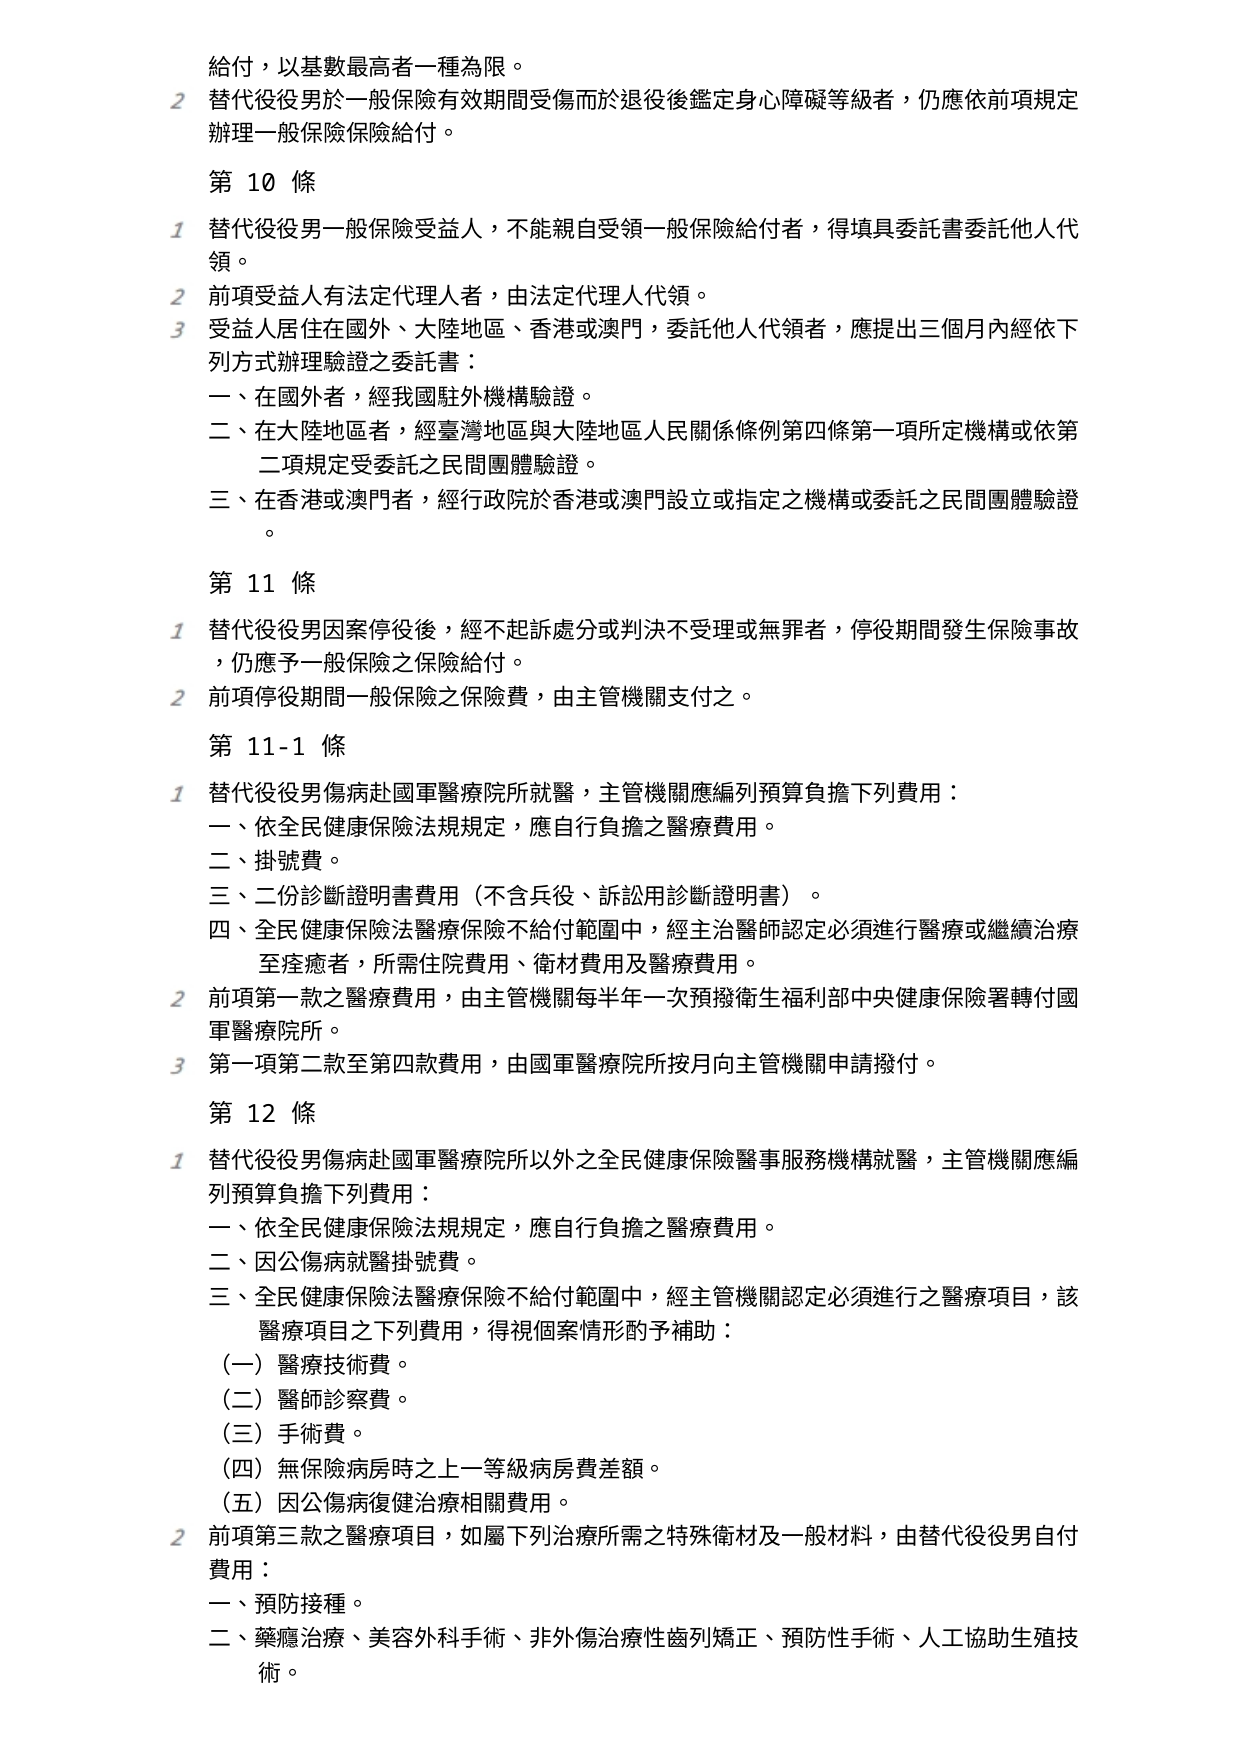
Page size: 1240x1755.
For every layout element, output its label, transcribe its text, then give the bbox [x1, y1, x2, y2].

text 術。 [258, 1658, 1079, 1687]
text （二）醫師診察費。 [208, 1385, 1079, 1414]
text 前項停役期間一般保險之保險費，由主管機關支付之。 [208, 682, 1079, 711]
text 至痊癒者，所需住院費用、衛材費用及醫療費用。 [258, 950, 1079, 979]
text 一、依全民健康保險法規規定，應自行負擔之醫療費用。 [208, 1213, 1079, 1242]
text 醫療項目之下列費用，得視個案情形酌予補助： [258, 1317, 1079, 1345]
text 第 11-1 條 [208, 730, 1079, 761]
text 受益人居住在國外、大陸地區、香港或澳門，委託他人代領者，應提出三個月內經依下列方式辦理驗證之委託書： [208, 311, 1079, 377]
text 替代役役男一般保險受益人，不能親自受領一般保險給付者，得填具委託書委託他人代領。 [208, 211, 1079, 277]
text 二、因公傷病就醫掛號費。 [208, 1248, 1079, 1277]
text 第 10 條 [208, 167, 1079, 198]
text 二、在大陸地區者，經臺灣地區與大陸地區人民關係條例第四條第一項所定機構或依第 [208, 417, 1079, 445]
text 替代役役男於一般保險有效期間受傷而於退役後鑑定身心障礙等級者，仍應依前項規定辦理一般保險保險給付。 [208, 82, 1079, 148]
text 前項受益人有法定代理人者，由法定代理人代領。 [208, 281, 1079, 310]
text 二、藥癮治療、美容外科手術、非外傷治療性齒列矯正、預防性手術、人工協助生殖技 [208, 1624, 1079, 1653]
text （一）醫療技術費。 [208, 1351, 1079, 1380]
text 四、全民健康保險法醫療保險不給付範圍中，經主治醫師認定必須進行醫療或繼續治療 [208, 916, 1079, 944]
text 第一項第二款至第四款費用，由國軍醫療院所按月向主管機關申請撥付。 [208, 1050, 1079, 1079]
text 一、預防接種。 [208, 1589, 1079, 1618]
text 前項第三款之醫療項目，如屬下列治療所需之特殊衛材及一般材料，由替代役役男自付費用： [208, 1518, 1079, 1585]
text 三、在香港或澳門者，經行政院於香港或澳門設立或指定之機構或委託之民間團體驗證 [208, 485, 1079, 514]
text （四）無保險病房時之上一等級病房費差額。 [208, 1454, 1079, 1483]
text 一、在國外者，經我國駐外機構驗證。 [208, 382, 1079, 411]
text （五）因公傷病復健治療相關費用。 [208, 1488, 1079, 1517]
text 一、依全民健康保險法規規定，應自行負擔之醫療費用。 [208, 812, 1079, 841]
text 替代役役男傷病赴國軍醫療院所就醫，主管機關應編列預算負擔下列費用： [208, 778, 1079, 807]
text 。 [258, 520, 1079, 548]
text 給付，以基數最高者一種為限。 [208, 52, 1079, 81]
text 替代役役男傷病赴國軍醫療院所以外之全民健康保險醫事服務機構就醫，主管機關應編列預算負擔下列費用： [208, 1142, 1079, 1209]
text 第 12 條 [208, 1098, 1079, 1129]
text 三、二份診斷證明書費用（不含兵役、訴訟用診斷證明書）。 [208, 881, 1079, 910]
text ，仍應予一般保險之保險給付。 [208, 649, 1079, 678]
text （三）手術費。 [208, 1420, 1079, 1448]
text 第 11 條 [208, 568, 1079, 599]
text 替代役役男因案停役後，經不起訴處分或判決不受理或無罪者，停役期間發生保險事故 [214, 616, 1079, 644]
text 前項第一款之醫療費用，由主管機關每半年一次預撥衛生福利部中央健康保險署轉付國軍醫療院所。 [208, 979, 1079, 1046]
text 二項規定受委託之民間團體驗證。 [258, 451, 1079, 480]
text 二、掛號費。 [208, 847, 1079, 876]
text 三、全民健康保險法醫療保險不給付範圍中，經主管機關認定必須進行之醫療項目，該 [208, 1282, 1079, 1311]
